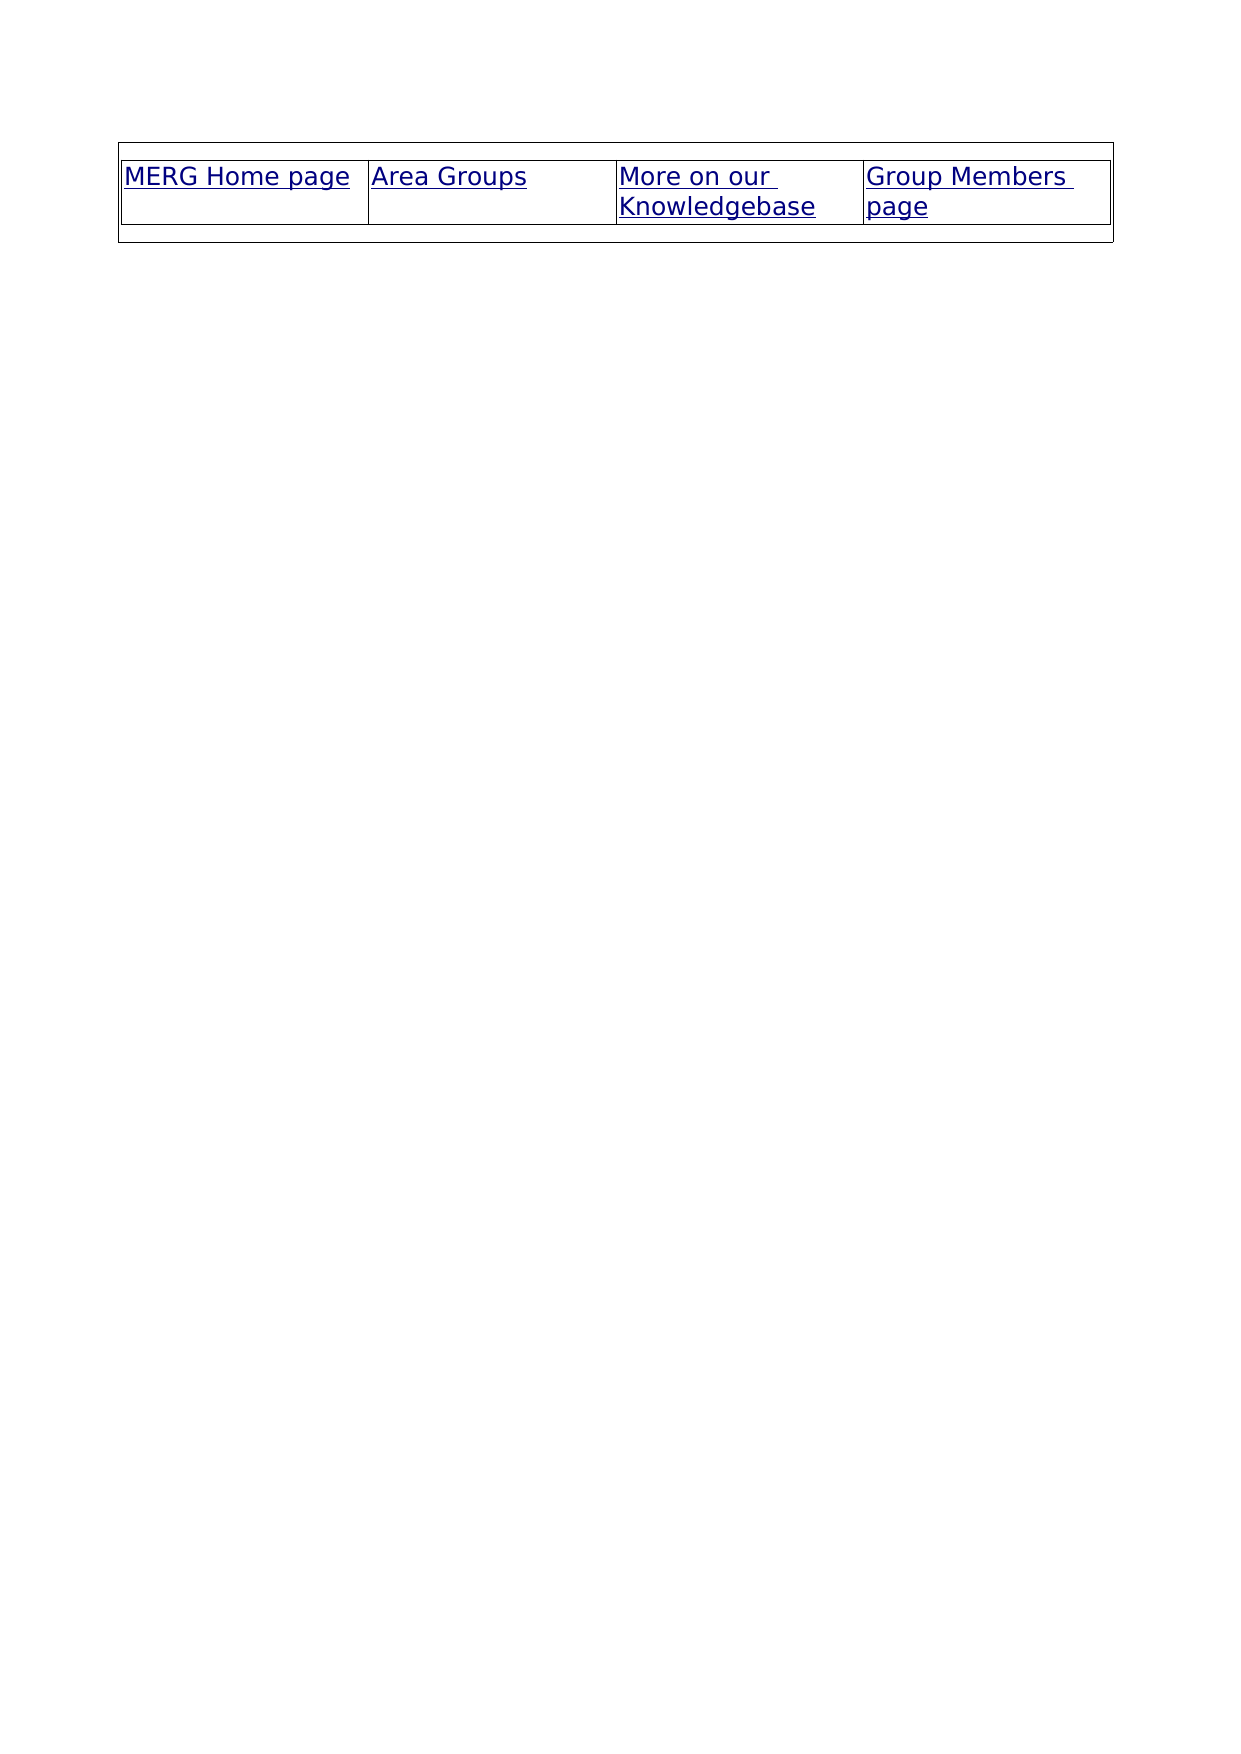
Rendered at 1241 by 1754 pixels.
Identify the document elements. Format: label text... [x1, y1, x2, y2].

table_header [119, 143, 1113, 242]
table_header Area Groups [369, 161, 616, 224]
table_header More on our Knowledgebase [617, 161, 863, 224]
table_header MERG Home page [122, 161, 368, 224]
table_header Group Members page [864, 161, 1110, 224]
